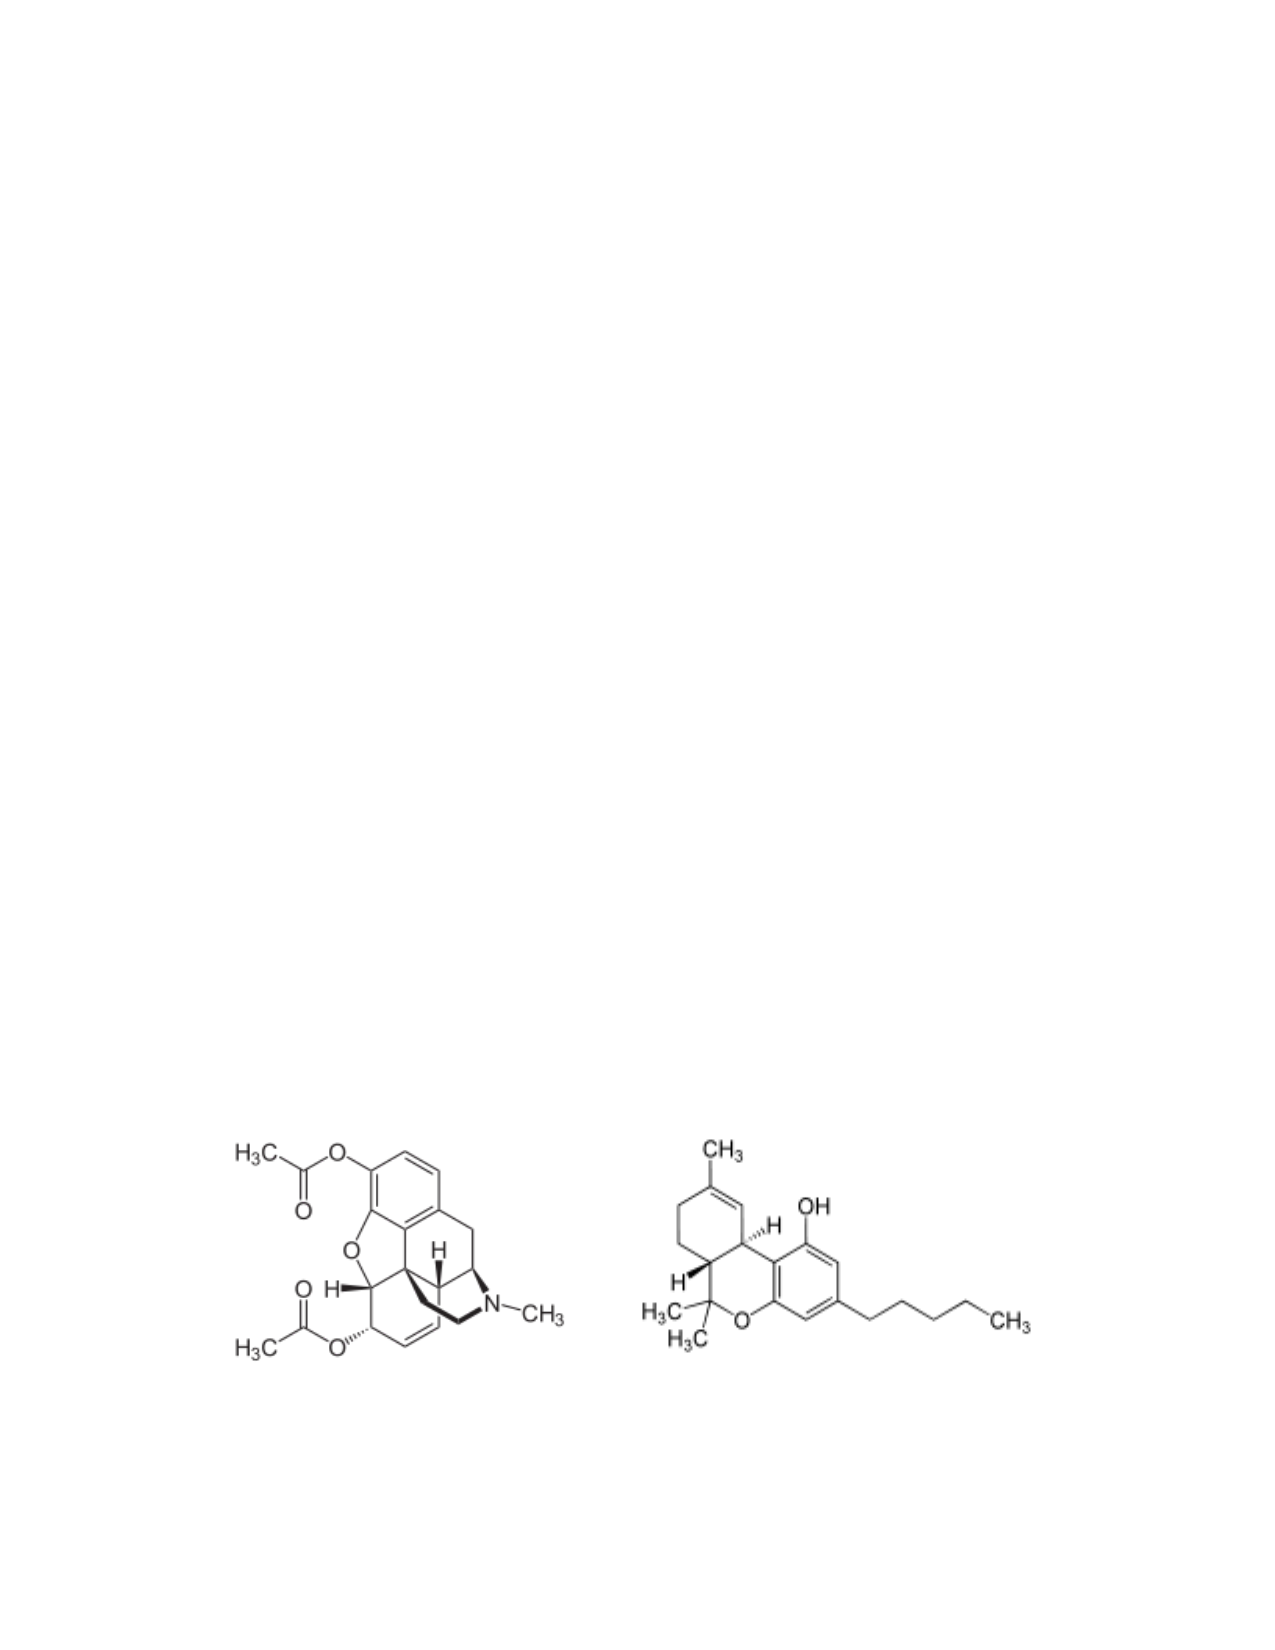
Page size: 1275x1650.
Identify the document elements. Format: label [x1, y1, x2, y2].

picture [228, 1138, 572, 1367]
picture [637, 1134, 1037, 1359]
